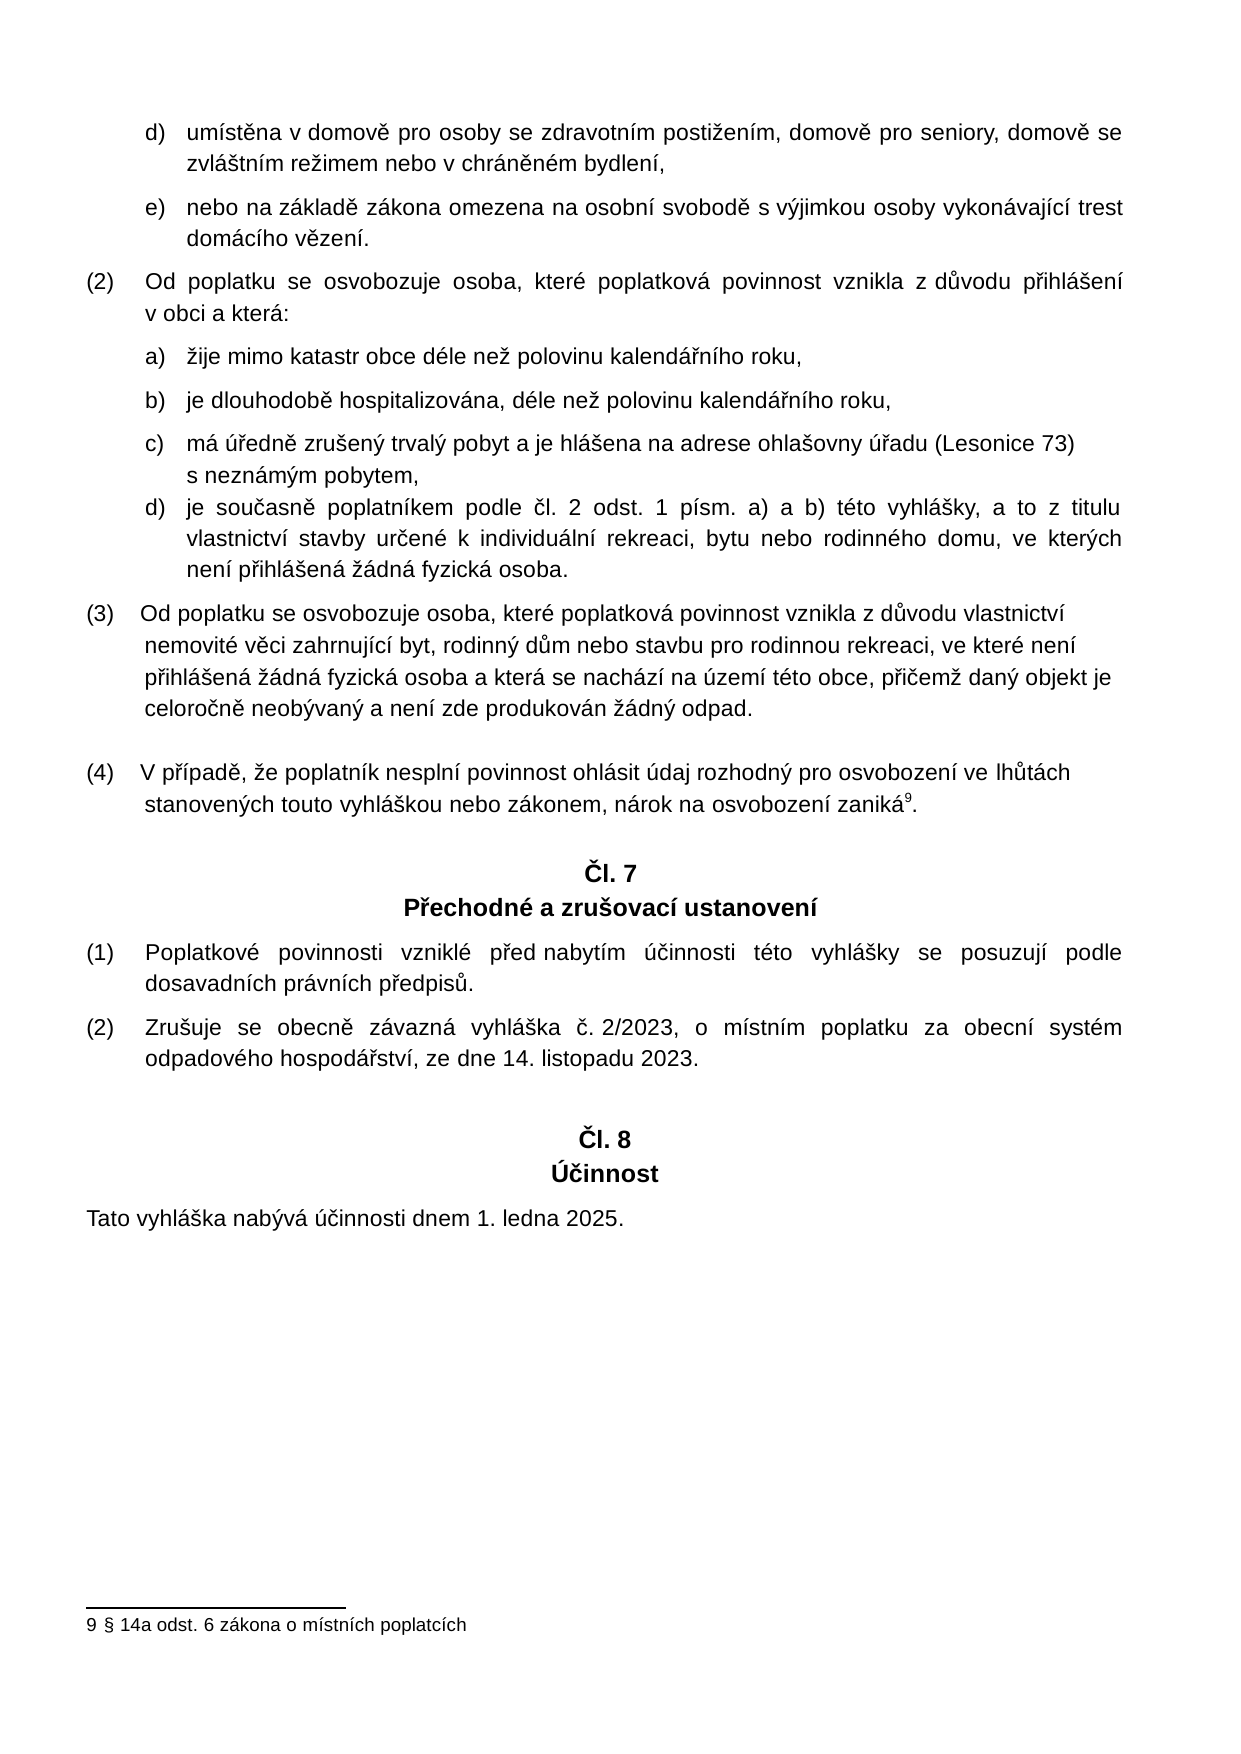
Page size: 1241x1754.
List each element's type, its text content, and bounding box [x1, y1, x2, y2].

text (4) V případě, že poplatník nesplní povinnost ohlásit údaj rozhodný pro osvobození ve lhůtách [86, 758, 1123, 785]
text nemovité věci zahrnující byt, rodinný dům nebo stavbu pro rodinnou rekreaci, ve které není [86, 631, 1123, 658]
text Tato vyhláška nabývá účinnosti dnem 1. ledna 2025. [86, 1204, 1123, 1232]
list je dlouhodobě hospitalizována, déle než polovinu kalendářního roku, [145, 386, 1123, 413]
list je současně poplatníkem podle čl. 2 odst. 1 písm. a) a b) této vyhlášky, a to z titulu vlastnictví stavby určené k individuální rekreaci, bytu nebo rodinného domu, ve kterých není přihlášená žádná fyzická osoba. [145, 493, 1123, 583]
text stanovených touto vyhláškou nebo zákonem, nárok na osvobození zaniká. [86, 790, 1123, 817]
list Zrušuje se obecně závazná vyhláška č. 2/2023, o místním poplatku za obecní systém odpadového hospodářství, ze dne 14. listopadu 2023. [86, 1013, 1123, 1071]
list má úředně zrušený trvalý pobyt a je hlášena na adrese ohlašovny úřadu (Lesonice 73) [145, 430, 1123, 457]
list Poplatkové povinnosti vzniklé před nabytím účinnosti této vyhlášky se posuzují podle dosavadních právních předpisů. [86, 938, 1123, 997]
text § 14a odst. 6 zákona o místních poplatcích [86, 1614, 1123, 1635]
list s neznámým pobytem, [145, 462, 1123, 489]
list umístěna v domově pro osoby se zdravotním postižením, domově pro seniory, domově se zvláštním režimem nebo v chráněném bydlení, [145, 118, 1123, 176]
list Od poplatku se osvobozuje osoba, které poplatková povinnost vznikla z důvodu přihlášení v obci a která: [86, 268, 1123, 326]
text celoročně neobývaný a není zde produkován žádný odpad. [86, 694, 1123, 722]
subtitle Čl. 8 Účinnost [86, 1125, 1123, 1188]
subtitle Čl. 7 Přechodné a zrušovací ustanovení [98, 859, 1123, 922]
text přihlášená žádná fyzická osoba a která se nachází na území této obce, přičemž daný objekt je [86, 663, 1123, 690]
list nebo na základě zákona omezena na osobní svobodě s výjimkou osoby vykonávající trest domácího vězení. [145, 193, 1123, 251]
text (3) Od poplatku se osvobozuje osoba, které poplatková povinnost vznikla z důvodu vlastnictví [86, 599, 1123, 626]
list žije mimo katastr obce déle než polovinu kalendářního roku, [145, 342, 1123, 369]
